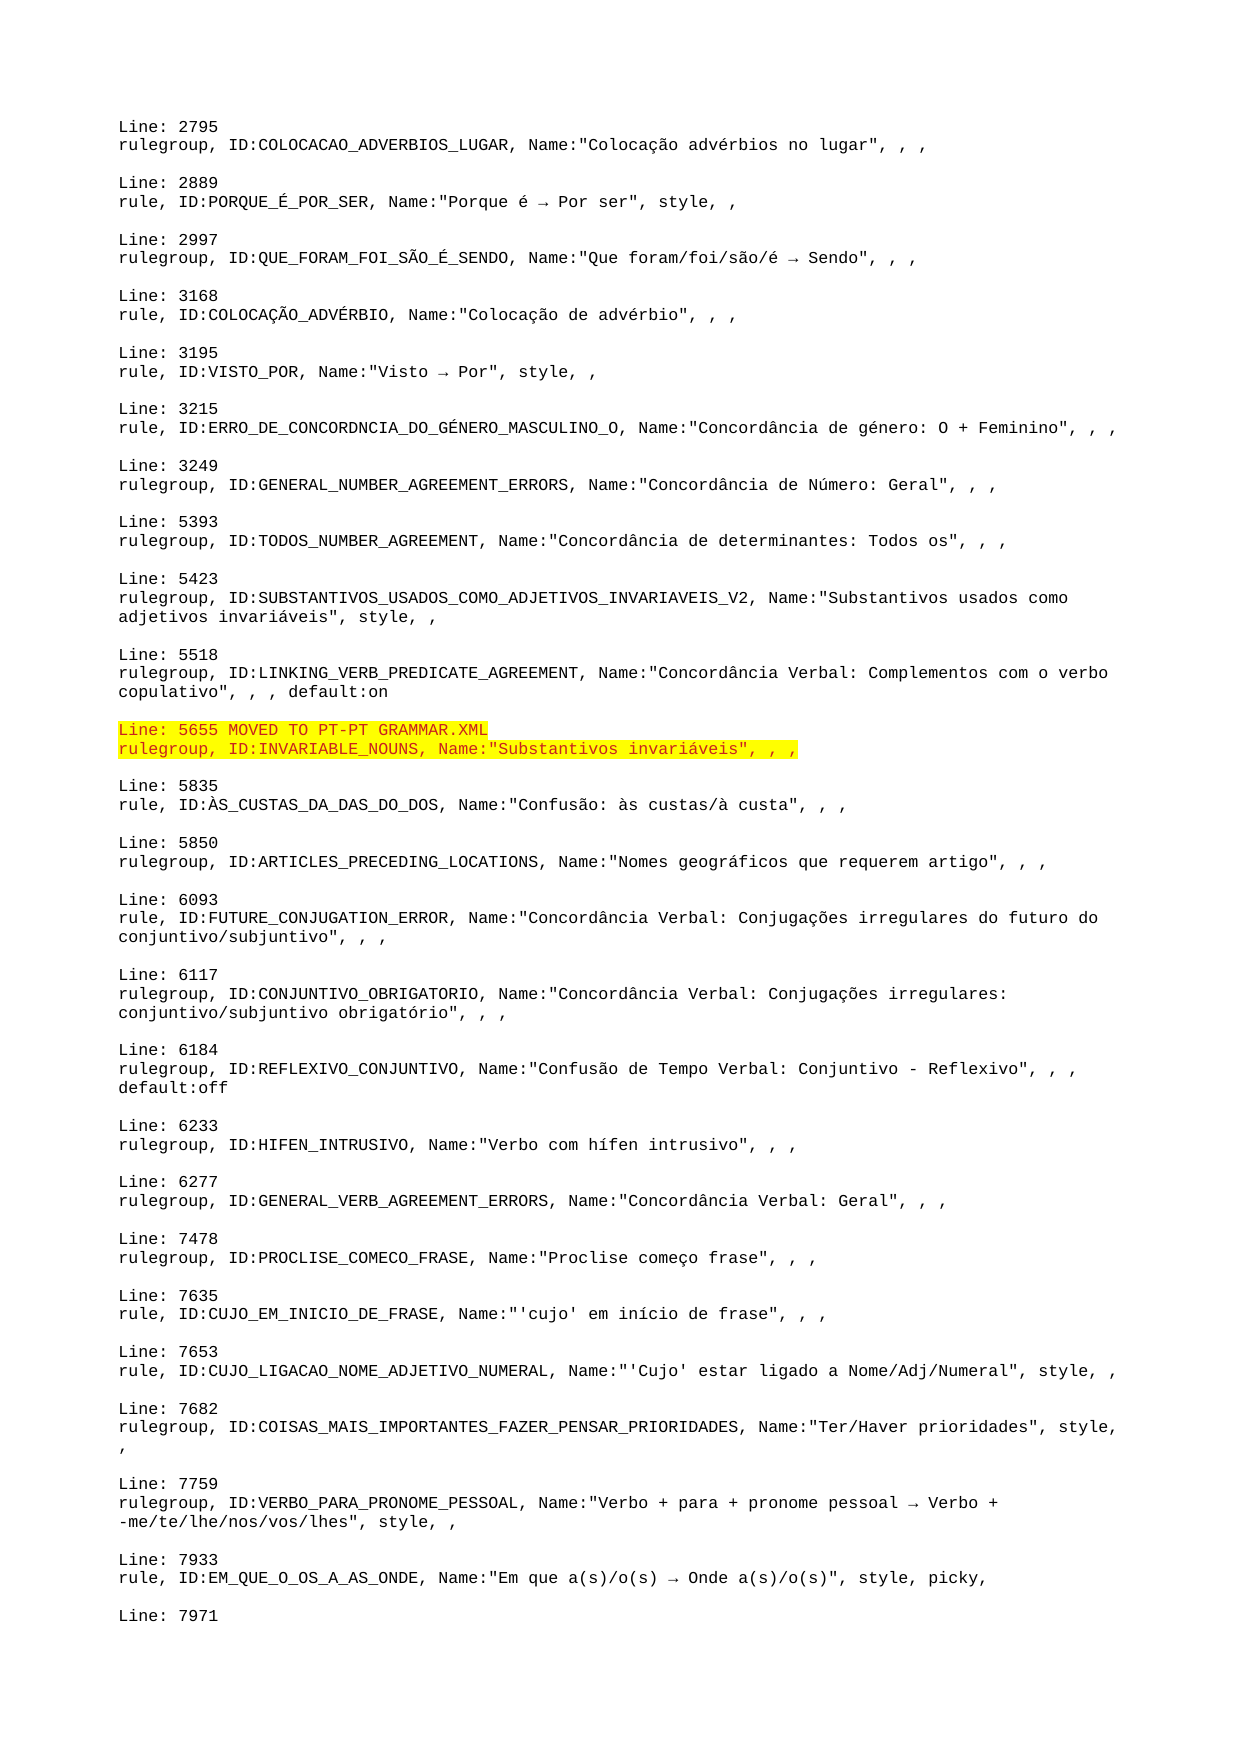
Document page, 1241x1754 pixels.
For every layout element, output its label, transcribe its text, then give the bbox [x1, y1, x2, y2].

text rulegroup, ID:TODOS_NUMBER_AGREEMENT, Name:"Concordância de determinantes: Todos os", , , [118, 533, 1122, 552]
text Line: 3215 [118, 401, 1122, 420]
text Line: 2889 [118, 175, 1122, 193]
text Line: 5518 [118, 646, 1122, 665]
text Line: 2997 [118, 231, 1122, 250]
text Line: 5655 MOVED TO PT-PT GRAMMAR.XML [118, 721, 1122, 740]
text Line: 6184 [118, 1042, 1122, 1061]
text rulegroup, ID:INVARIABLE_NOUNS, Name:"Substantivos invariáveis", , , [118, 740, 1122, 759]
text rulegroup, ID:LINKING_VERB_PREDICATE_AGREEMENT, Name:"Concordância Verbal: Complementos com o verbo copulativo", , , default:on [118, 665, 1122, 703]
text rule, ID:FUTURE_CONJUGATION_ERROR, Name:"Concordância Verbal: Conjugações irregulares do futuro do conjuntivo/subjuntivo", , , [118, 910, 1122, 948]
text Line: 5850 [118, 834, 1122, 853]
text Line: 3195 [118, 344, 1122, 363]
text rulegroup, ID:GENERAL_VERB_AGREEMENT_ERRORS, Name:"Concordância Verbal: Geral", , , [118, 1193, 1122, 1212]
text rulegroup, ID:PROCLISE_COMECO_FRASE, Name:"Proclise começo frase", , , [118, 1249, 1122, 1268]
text rule, ID:EM_QUE_O_OS_A_AS_ONDE, Name:"Em que a(s)/o(s) → Onde a(s)/o(s)", style, picky, [118, 1570, 1122, 1589]
text Line: 5423 [118, 571, 1122, 589]
text Line: 3168 [118, 288, 1122, 307]
text Line: 7635 [118, 1287, 1122, 1306]
text rulegroup, ID:SUBSTANTIVOS_USADOS_COMO_ADJETIVOS_INVARIAVEIS_V2, Name:"Substantivos usados como adjetivos invariáveis", style, , [118, 589, 1122, 627]
text rulegroup, ID:ARTICLES_PRECEDING_LOCATIONS, Name:"Nomes geográficos que requerem artigo", , , [118, 853, 1122, 872]
text rule, ID:CUJO_EM_INICIO_DE_FRASE, Name:"'cujo' em início de frase", , , [118, 1306, 1122, 1325]
text Line: 5835 [118, 778, 1122, 797]
text Line: 3249 [118, 457, 1122, 476]
text rulegroup, ID:GENERAL_NUMBER_AGREEMENT_ERRORS, Name:"Concordância de Número: Geral", , , [118, 476, 1122, 495]
text rulegroup, ID:REFLEXIVO_CONJUNTIVO, Name:"Confusão de Tempo Verbal: Conjuntivo - Reflexivo", , , default:off [118, 1061, 1122, 1098]
text rulegroup, ID:VERBO_PARA_PRONOME_PESSOAL, Name:"Verbo + para + pronome pessoal → Verbo + -me/te/lhe/nos/vos/lhes", style, , [118, 1494, 1122, 1532]
text rulegroup, ID:COISAS_MAIS_IMPORTANTES_FAZER_PENSAR_PRIORIDADES, Name:"Ter/Haver prioridades", style, , [118, 1419, 1122, 1457]
text rulegroup, ID:CONJUNTIVO_OBRIGATORIO, Name:"Concordância Verbal: Conjugações irregulares: conjuntivo/subjuntivo obrigatório", , , [118, 985, 1122, 1023]
text rule, ID:CUJO_LIGACAO_NOME_ADJETIVO_NUMERAL, Name:"'Cujo' estar ligado a Nome/Adj/Numeral", style, , [118, 1362, 1122, 1381]
text rule, ID:ERRO_DE_CONCORDNCIA_DO_GÉNERO_MASCULINO_O, Name:"Concordância de género: O + Feminino", , , [118, 420, 1122, 439]
text rule, ID:COLOCAÇÃO_ADVÉRBIO, Name:"Colocação de advérbio", , , [118, 307, 1122, 326]
text rulegroup, ID:QUE_FORAM_FOI_SÃO_É_SENDO, Name:"Que foram/foi/são/é → Sendo", , , [118, 250, 1122, 269]
text Line: 6233 [118, 1117, 1122, 1136]
text Line: 6117 [118, 967, 1122, 985]
text Line: 7478 [118, 1231, 1122, 1249]
text Line: 6093 [118, 891, 1122, 910]
text rulegroup, ID:COLOCACAO_ADVERBIOS_LUGAR, Name:"Colocação advérbios no lugar", , , [118, 137, 1122, 156]
text rulegroup, ID:HIFEN_INTRUSIVO, Name:"Verbo com hífen intrusivo", , , [118, 1136, 1122, 1155]
text Line: 7933 [118, 1551, 1122, 1570]
text rule, ID:ÀS_CUSTAS_DA_DAS_DO_DOS, Name:"Confusão: às custas/à custa", , , [118, 797, 1122, 816]
text rule, ID:VISTO_POR, Name:"Visto → Por", style, , [118, 363, 1122, 382]
text Line: 7653 [118, 1344, 1122, 1362]
text rule, ID:PORQUE_É_POR_SER, Name:"Porque é → Por ser", style, , [118, 193, 1122, 212]
text Line: 7682 [118, 1400, 1122, 1419]
text Line: 7759 [118, 1476, 1122, 1494]
text Line: 5393 [118, 514, 1122, 533]
text Line: 6277 [118, 1174, 1122, 1193]
text Line: 7971 [118, 1608, 1122, 1626]
text Line: 2795 [118, 118, 1122, 137]
